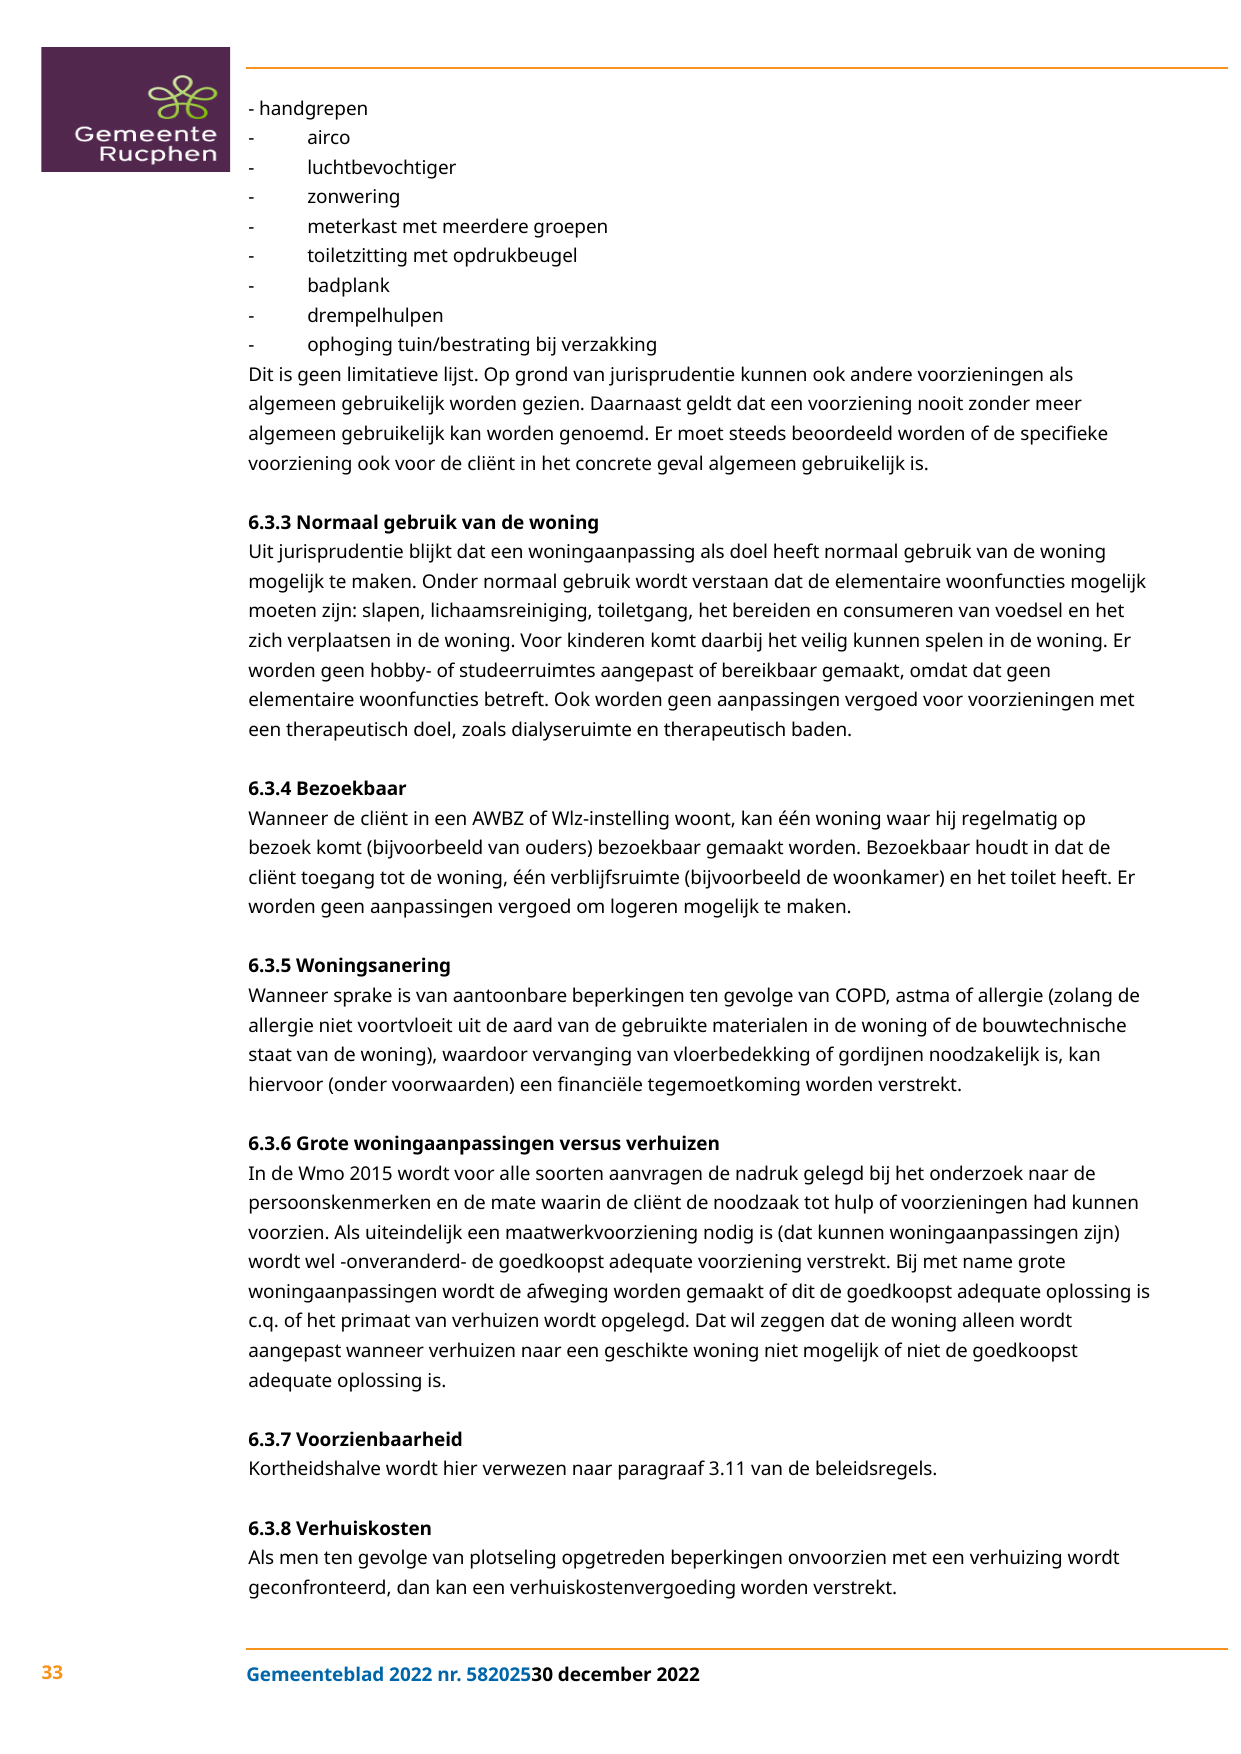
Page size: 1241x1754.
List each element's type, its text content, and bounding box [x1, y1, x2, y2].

text 6.3.4 Bezoekbaar [248, 775, 1152, 801]
text 6.3.5 Woningsanering [248, 953, 1152, 978]
text 6.3.8 Verhuiskosten [248, 1515, 1152, 1541]
text In de Wmo 2015 wordt voor alle soorten aanvragen de nadruk gelegd bij het onderzoek naar de persoonskenmerken en de mate waarin de cliënt de noodzaak tot hulp of voorzieningen had kunnen voorzien. Als uiteindelijk een maatwerkvoorziening nodig is (dat kunnen woningaanpassingen zijn) wordt wel -onveranderd- de goedkoopst adequate voorziening verstrekt. Bij met name grote woningaanpassingen wordt de afweging worden gemaakt of dit de goedkoopst adequate oplossing is c.q. of het primaat van verhuizen wordt opgelegd. Dat wil zeggen dat de woning alleen wordt aangepast wanneer verhuizen naar een geschikte woning niet mogelijk of niet de goedkoopst adequate oplossing is. [248, 1160, 1152, 1393]
text 6.3.3 Normaal gebruik van de woning [248, 509, 1152, 535]
list ophoging tuin/bestrating bij verzakking [248, 331, 1152, 357]
text - handgrepen [248, 95, 1152, 121]
text Kortheidshalve wordt hier verwezen naar paragraaf 3.11 van de beleidsregels. [248, 1456, 1152, 1481]
text Wanneer sprake is van aantoonbare beperkingen ten gevolge van COPD, astma of allergie (zolang de allergie niet voortvloeit uit de aard van de gebruikte materialen in de woning of de bouwtechnische staat van de woning), waardoor vervanging van vloerbedekking of gordijnen noodzakelijk is, kan hiervoor (onder voorwaarden) een financiële tegemoetkoming worden verstrekt. [248, 982, 1152, 1097]
list drempelhulpen [248, 302, 1152, 328]
list meterkast met meerdere groepen [248, 213, 1152, 239]
text Als men ten gevolge van plotseling opgetreden beperkingen onvoorzien met een verhuizing wordt geconfronteerd, dan kan een verhuiskostenvergoeding worden verstrekt. [248, 1544, 1152, 1600]
text 6.3.6 Grote woningaanpassingen versus verhuizen [248, 1130, 1152, 1156]
list badplank [248, 272, 1152, 298]
text Dit is geen limitatieve lijst. Op grond van jurisprudentie kunnen ook andere voorzieningen als algemeen gebruikelijk worden gezien. Daarnaast geldt dat een voorziening nooit zonder meer algemeen gebruikelijk kan worden genoemd. Er moet steeds beoordeeld worden of de specifieke voorziening ook voor de cliënt in het concrete geval algemeen gebruikelijk is. [248, 361, 1152, 476]
list toiletzitting met opdrukbeugel [248, 243, 1152, 268]
list luchtbevochtiger [248, 154, 1152, 180]
text Uit jurisprudentie blijkt dat een woningaanpassing als doel heeft normaal gebruik van de woning mogelijk te maken. Onder normaal gebruik wordt verstaan dat de elementaire woonfuncties mogelijk moeten zijn: slapen, lichaamsreiniging, toiletgang, het bereiden en consumeren van voedsel en het zich verplaatsen in de woning. Voor kinderen komt daarbij het veilig kunnen spelen in de woning. Er worden geen hobby- of studeerruimtes aangepast of bereikbaar gemaakt, omdat dat geen elementaire woonfuncties betreft. Ook worden geen aanpassingen vergoed voor voorzieningen met een therapeutisch doel, zoals dialyseruimte en therapeutisch baden. [248, 538, 1152, 742]
picture [41, 47, 231, 172]
text 6.3.7 Voorzienbaarheid [248, 1426, 1152, 1452]
text Wanneer de cliënt in een AWBZ of Wlz-instelling woont, kan één woning waar hij regelmatig op bezoek komt (bijvoorbeeld van ouders) bezoekbaar gemaakt worden. Bezoekbaar houdt in dat de cliënt toegang tot de woning, één verblijfsruimte (bijvoorbeeld de woonkamer) en het toilet heeft. Er worden geen aanpassingen vergoed om logeren mogelijk te maken. [248, 805, 1152, 919]
list zonwering [248, 183, 1152, 209]
list airco [248, 124, 1152, 150]
